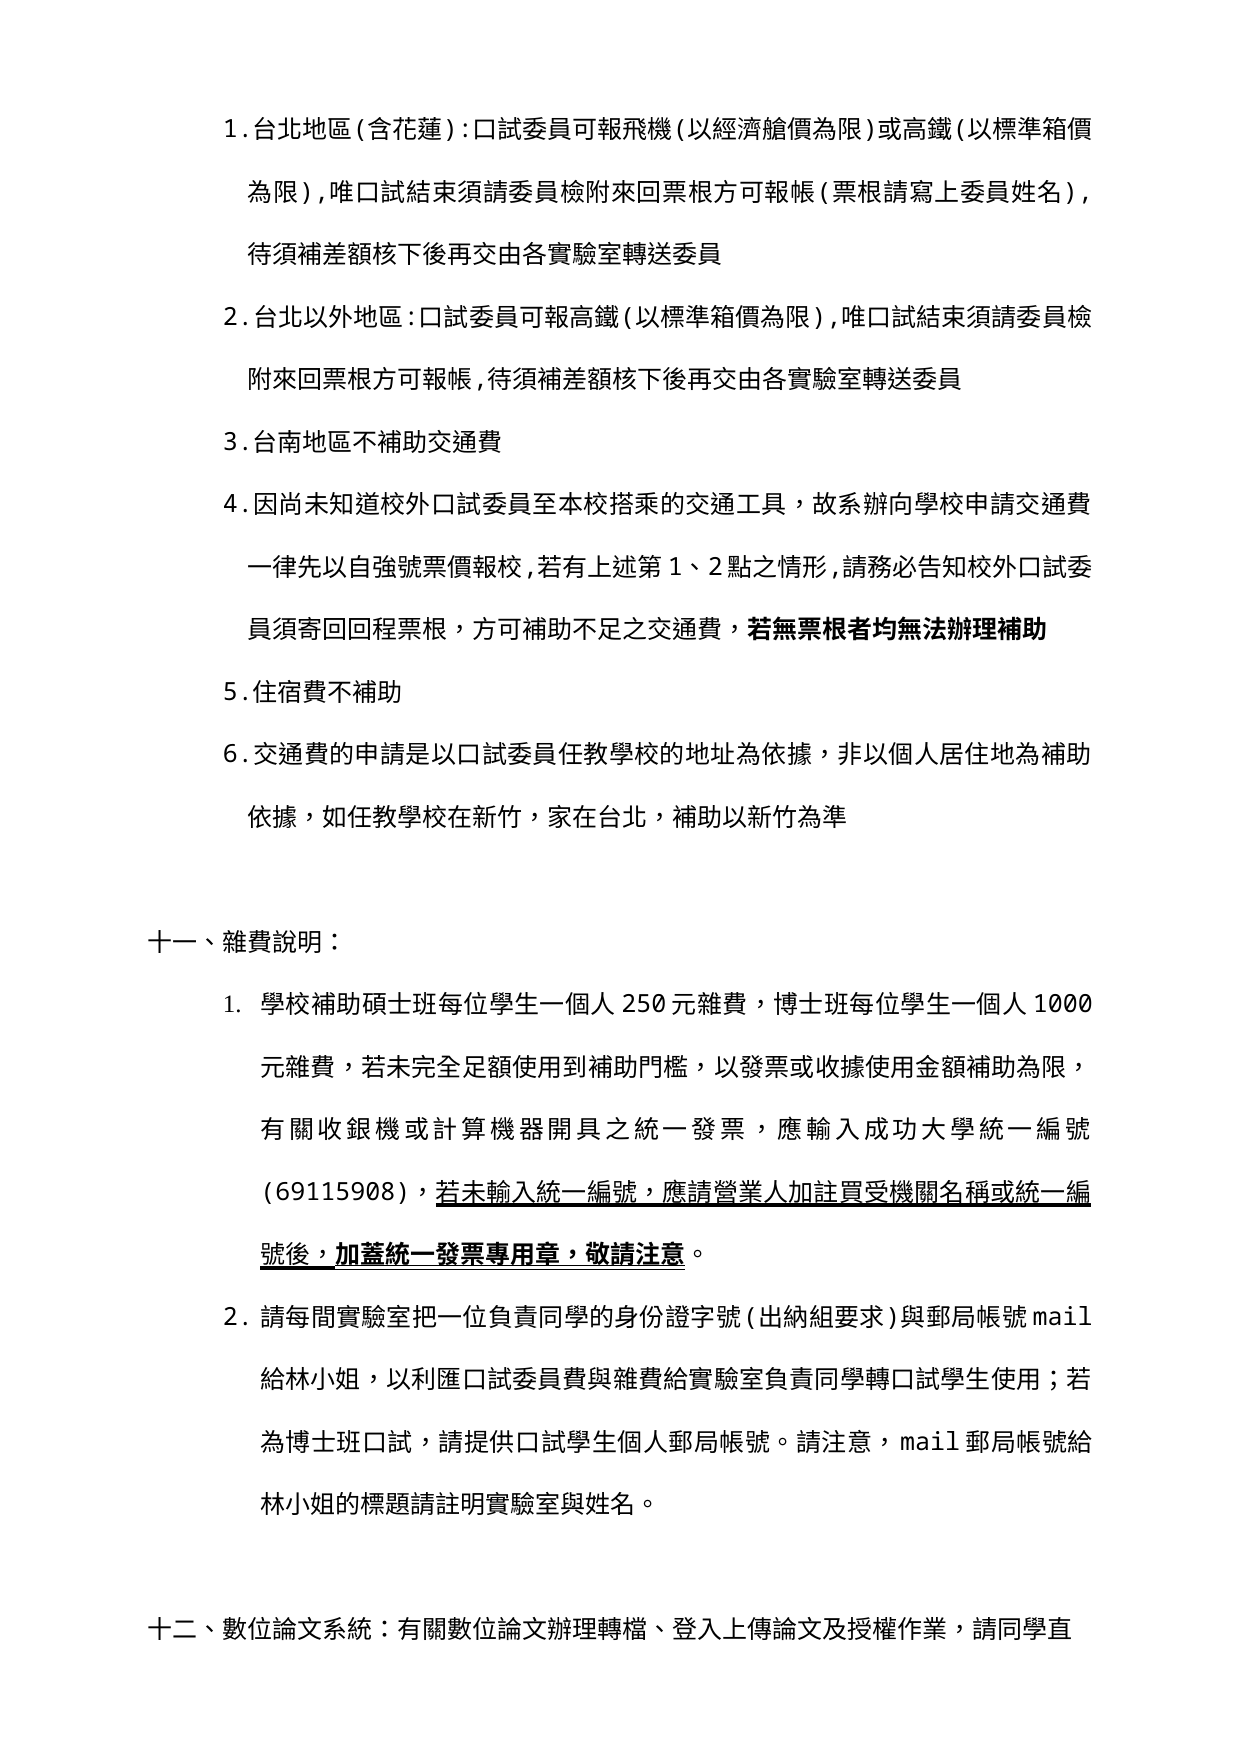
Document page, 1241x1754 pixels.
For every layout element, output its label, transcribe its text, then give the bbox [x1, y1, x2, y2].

text 十一、雜費說明： [148, 899, 1093, 961]
text 十二、數位論文系統：有關數位論文辦理轉檔、登入上傳論文及授權作業，請同學直 [148, 1586, 1093, 1649]
text 6.交通費的申請是以口試委員任教學校的地址為依據，非以個人居住地為補助依據，如任教學校在新竹，家在台北，補助以新竹為準 [223, 711, 1093, 836]
text 1.台北地區(含花蓮):口試委員可報飛機(以經濟艙價為限)或高鐵(以標準箱價為限),唯口試結束須請委員檢附來回票根方可報帳(票根請寫上委員姓名),待須補差額核下後再交由各實驗室轉送委員 [223, 86, 1093, 274]
text 4.因尚未知道校外口試委員至本校搭乘的交通工具，故系辦向學校申請交通費一律先以自強號票價報校,若有上述第1、2點之情形,請務必告知校外口試委員須寄回回程票根，方可補助不足之交通費，若無票根者均無法辦理補助 [223, 461, 1093, 649]
text 3.台南地區不補助交通費 [148, 399, 1093, 461]
text 5.住宿費不補助 [148, 649, 1093, 711]
list 學校補助碩士班每位學生一個人250元雜費，博士班每位學生一個人1000元雜費，若未完全足額使用到補助門檻，以發票或收據使用金額補助為限，有關收銀機或計算機器開具之統一發票，應輸入成功大學統一編號(69115908)，若未輸入統一編號，應請營業人加註買受機關名稱或統一編號後，加蓋統一發票專用章，敬請注意。 [223, 961, 1093, 1274]
list 請每間實驗室把一位負責同學的身份證字號(出納組要求)與郵局帳號mail給林小姐，以利匯口試委員費與雜費給實驗室負責同學轉口試學生使用；若為博士班口試，請提供口試學生個人郵局帳號。請注意，mail郵局帳號給林小姐的標題請註明實驗室與姓名。 [223, 1274, 1093, 1524]
text 2.台北以外地區:口試委員可報高鐵(以標準箱價為限),唯口試結束須請委員檢附來回票根方可報帳,待須補差額核下後再交由各實驗室轉送委員 [223, 274, 1093, 399]
